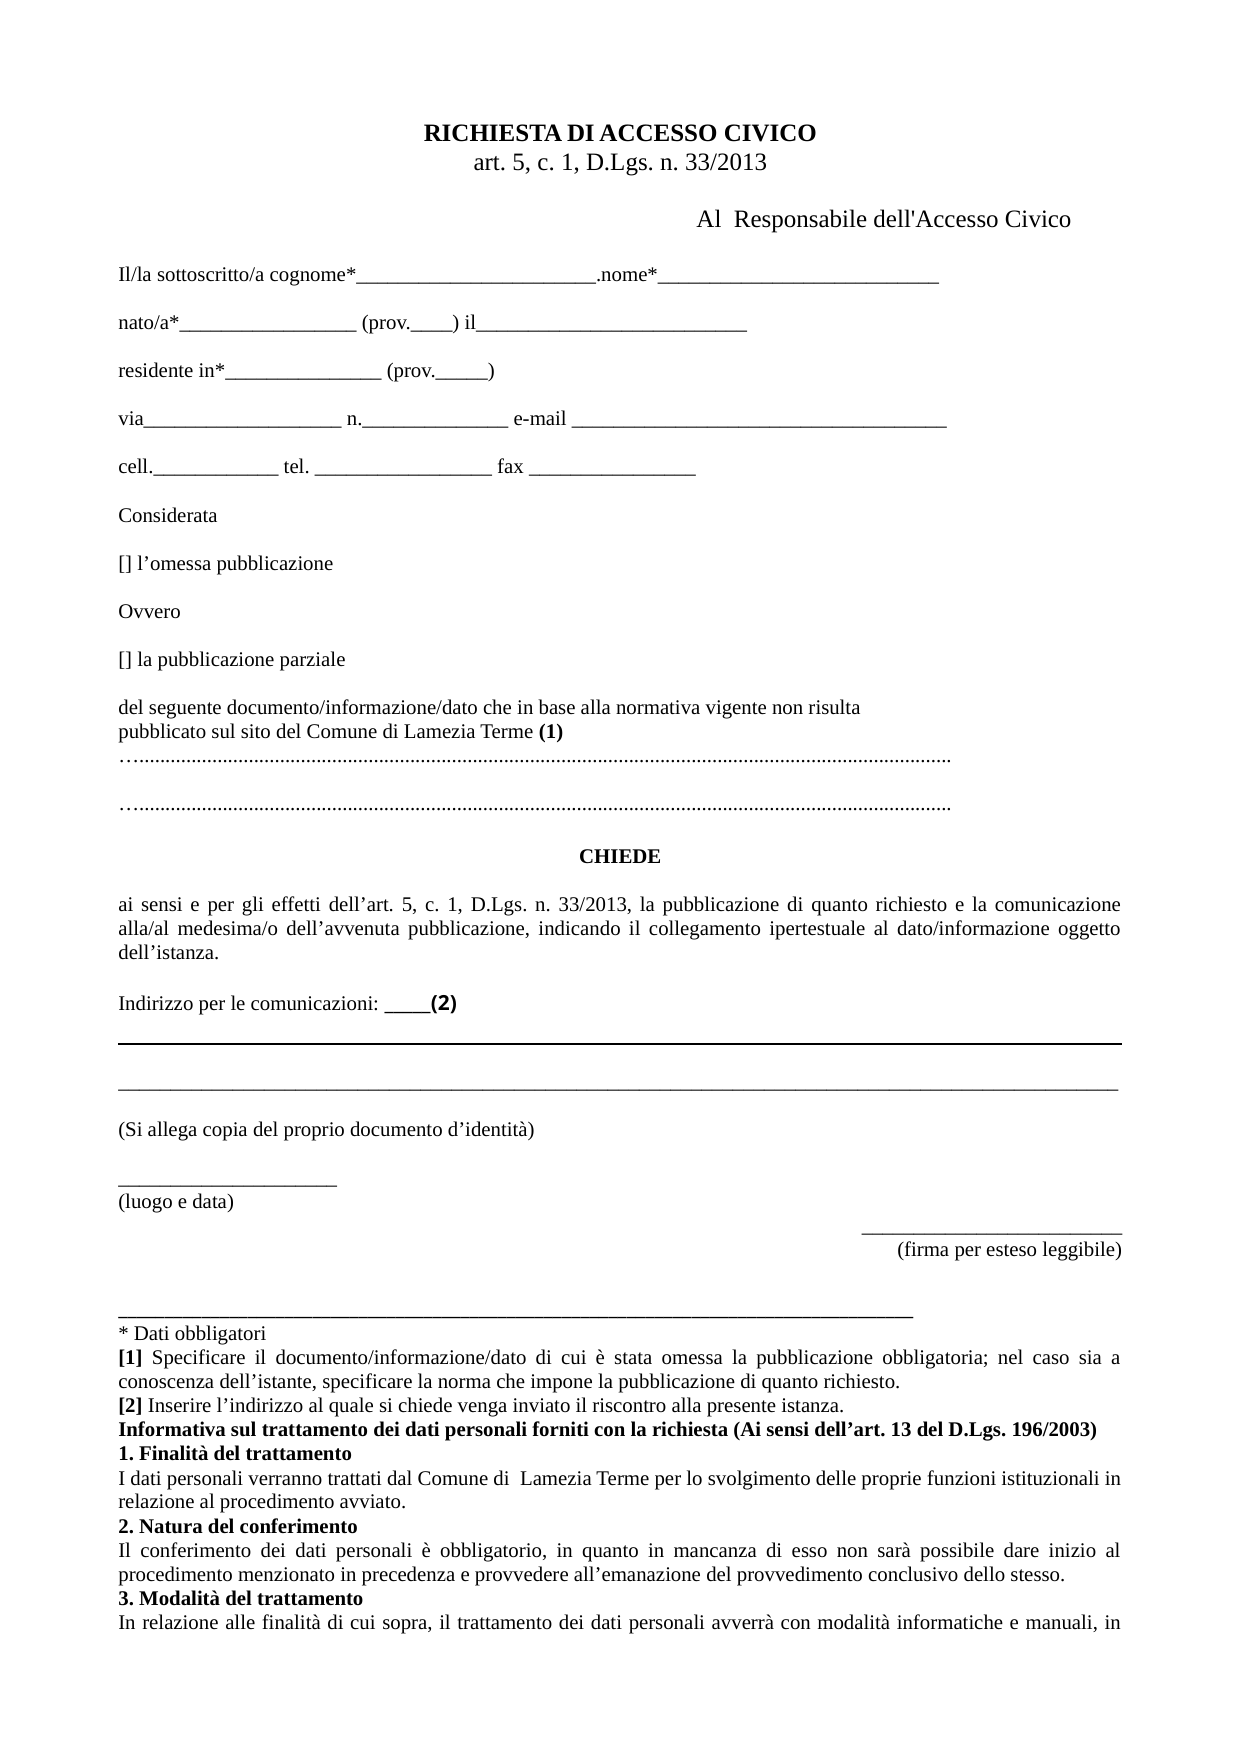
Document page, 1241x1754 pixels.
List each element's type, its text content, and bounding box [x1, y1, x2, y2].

text ­­­­­­­­­­­­­­­­ [118, 1045, 1122, 1069]
text Al Responsabile dell'Accesso Civico [118, 204, 1122, 233]
text Il conferimento dei dati personali è obbligatorio, in quanto in mancanza di esso non sarà possibile dare inizio al procedimento menzionato in precedenza e provvedere all’emanazione del provvedimento conclusivo dello stesso. [118, 1538, 1122, 1586]
text art. 5, c. 1, D.Lgs. n. 33/2013 [118, 147, 1122, 176]
text Ovvero [118, 599, 1122, 623]
text …............................................................................................................................................................ [118, 743, 1122, 767]
text [1] Specificare il documento/informazione/dato di cui è stata omessa la pubblicazione obbligatoria; nel caso sia a conoscenza dell’istante, specificare la norma che impone la pubblicazione di quanto richiesto. [118, 1345, 1122, 1393]
text Informativa sul trattamento dei dati personali forniti con la richiesta (Ai sensi dell’art. 13 del D.Lgs. 196/2003) [118, 1417, 1122, 1441]
text 3. Modalità del trattamento [118, 1586, 1122, 1610]
text del seguente documento/informazione/dato che in base alla normativa vigente non risulta [118, 695, 1122, 719]
text CHIEDE [118, 844, 1122, 868]
text Considerata [118, 502, 1122, 527]
text (firma per esteso leggibile) [118, 1237, 1122, 1261]
text ________________________________________________________________________________________________ [118, 1069, 1122, 1093]
text via___________________ n.______________ e-mail ____________________________________ [118, 406, 1122, 430]
text In relazione alle finalità di cui sopra, il trattamento dei dati personali avverrà con modalità informatiche e manuali, in [118, 1610, 1122, 1634]
text pubblicato sul sito del Comune di Lamezia Terme (1) [118, 719, 1122, 743]
text nato/a*_________________ (prov.____) il__________________________ [118, 310, 1122, 334]
text [2] Inserire l’indirizzo al quale si chiede venga inviato il riscontro alla presente istanza. [118, 1393, 1122, 1417]
text ai sensi e per gli effetti dell’art. 5, c. 1, D.Lgs. n. 33/2013, la pubblicazione di quanto richiesto e la comunicazione alla/al medesima/o dell’avvenuta pubblicazione, indicando il collegamento ipertestuale al dato/informazione oggetto dell’istanza. [118, 892, 1122, 964]
text _____________________ [118, 1165, 1122, 1189]
text _________________________ [118, 1213, 1122, 1237]
text 2. Natura del conferimento [118, 1513, 1122, 1538]
text Il/la sottoscritto/a cognome*_______________________.nome*___________________________ [118, 262, 1122, 286]
text * Dati obbligatori [118, 1321, 1122, 1345]
text ______________________________________________________________________________________ [118, 1293, 1122, 1321]
text cell.____________ tel. _________________ fax ________________ [118, 454, 1122, 478]
text (Si allega copia del proprio documento d’identità) [118, 1117, 1122, 1141]
text [] la pubblicazione parziale [118, 647, 1122, 671]
text RICHIESTA DI ACCESSO CIVICO [118, 118, 1122, 147]
text …............................................................................................................................................................ [118, 791, 1122, 815]
text (luogo e data) [118, 1189, 1122, 1213]
text Indirizzo per le comunicazioni: _____(2) [118, 988, 1122, 1017]
text 1. Finalità del trattamento [118, 1441, 1122, 1465]
text I dati personali verranno trattati dal Comune di Lamezia Terme per lo svolgimento delle proprie funzioni istituzionali in relazione al procedimento avviato. [118, 1465, 1122, 1513]
text [] l’omessa pubblicazione [118, 551, 1122, 575]
text residente in*_______________ (prov._____) [118, 358, 1122, 382]
